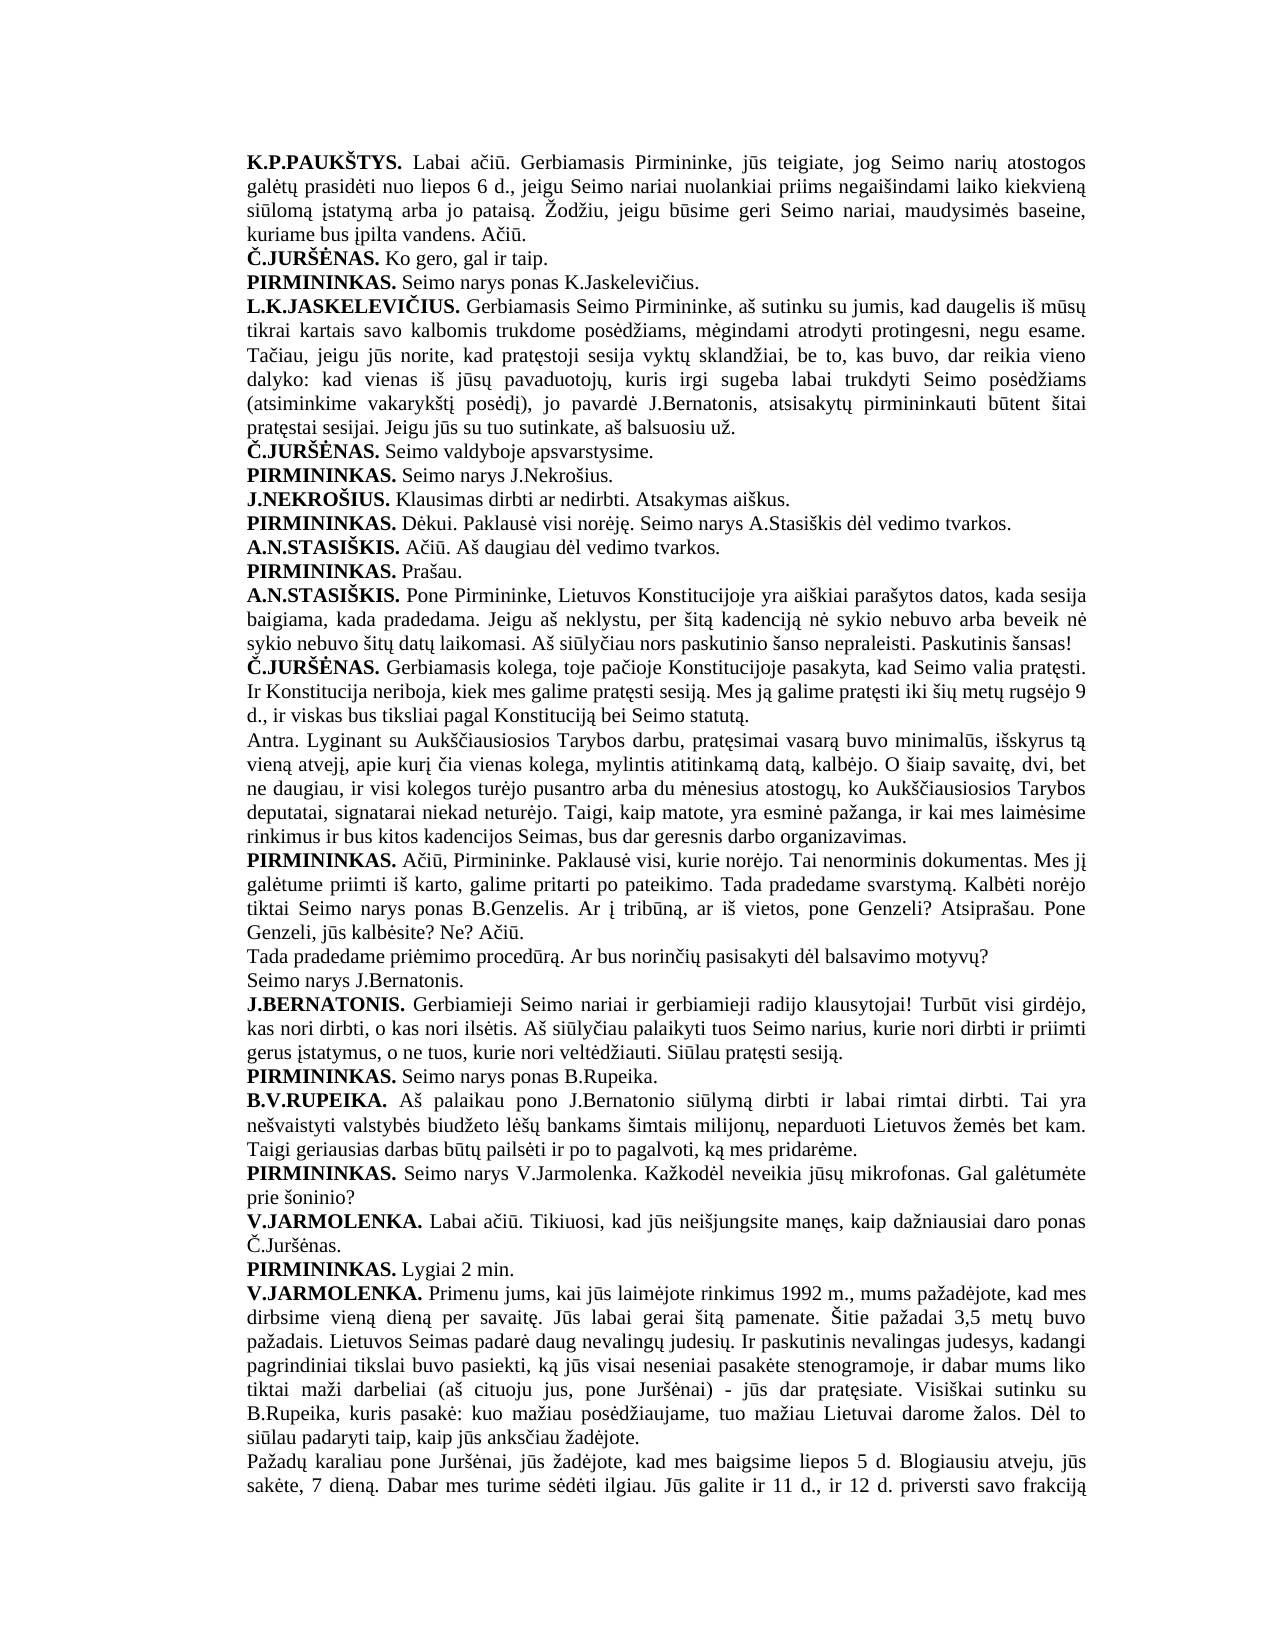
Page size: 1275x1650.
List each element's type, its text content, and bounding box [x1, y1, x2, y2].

text PIRMININKAS. Prašau. [247, 559, 1087, 583]
text L.K.JASKELEVIČIUS. Gerbiamasis Seimo Pirmininke, aš sutinku su jumis, kad daugelis iš mūsų tikrai kartais savo kalbomis trukdome posėdžiams, mėgindami atrodyti protingesni, negu esame. Tačiau, jeigu jūs norite, kad pratęstoji sesija vyktų sklandžiai, be to, kas buvo, dar reikia vieno dalyko: kad vienas iš jūsų pavaduotojų, kuris irgi sugeba labai trukdyti Seimo posėdžiams (atsiminkime vakarykštį posėdį), jo pavardė J.Bernatonis, atsisakytų pirmininkauti būtent šitai pratęstai sesijai. Jeigu jūs su tuo sutinkate, aš balsuosiu už. [247, 294, 1087, 439]
text V.JARMOLENKA. Primenu jums, kai jūs laimėjote rinkimus 1992 m., mums pažadėjote, kad mes dirbsime vieną dieną per savaitę. Jūs labai gerai šitą pamenate. Šitie pažadai 3,5 metų buvo pažadais. Lietuvos Seimas padarė daug nevalingų judesių. Ir paskutinis nevalingas judesys, kadangi pagrindiniai tikslai buvo pasiekti, ką jūs visai neseniai pasakėte stenogramoje, ir dabar mums liko tiktai maži darbeliai (aš cituoju jus, pone Juršėnai) - jūs dar pratęsiate. Visiškai sutinku su B.Rupeika, kuris pasakė: kuo mažiau posėdžiaujame, tuo mažiau Lietuvai darome žalos. Dėl to siūlau padaryti taip, kaip jūs anksčiau žadėjote. [247, 1281, 1087, 1449]
text Pažadų karaliau pone Juršėnai, jūs žadėjote, kad mes baigsime liepos 5 d. Blogiausiu atveju, jūs sakėte, 7 dieną. Dabar mes turime sėdėti ilgiau. Jūs galite ir 11 d., ir 12 d. priversti savo frakciją [247, 1449, 1087, 1497]
text Antra. Lyginant su Aukščiausiosios Tarybos darbu, pratęsimai vasarą buvo minimalūs, išskyrus tą vieną atvejį, apie kurį čia vienas kolega, mylintis atitinkamą datą, kalbėjo. O šiaip savaitę, dvi, bet ne daugiau, ir visi kolegos turėjo pusantro arba du mėnesius atostogų, ko Aukščiausiosios Tarybos deputatai, signatarai niekad neturėjo. Taigi, kaip matote, yra esminė pažanga, ir kai mes laimėsime rinkimus ir bus kitos kadencijos Seimas, bus dar geresnis darbo organizavimas. [247, 727, 1087, 848]
text J.BERNATONIS. Gerbiamieji Seimo nariai ir gerbiamieji radijo klausytojai! Turbūt visi girdėjo, kas nori dirbti, o kas nori ilsėtis. Aš siūlyčiau palaikyti tuos Seimo narius, kurie nori dirbti ir priimti gerus įstatymus, o ne tuos, kurie nori veltėdžiauti. Siūlau pratęsti sesiją. [247, 992, 1087, 1064]
text Č.JURŠĖNAS. Gerbiamasis kolega, toje pačioje Konstitucijoje pasakyta, kad Seimo valia pratęsti. Ir Konstitucija neriboja, kiek mes galime pratęsti sesiją. Mes ją galime pratęsti iki šių metų rugsėjo 9 d., ir viskas bus tiksliai pagal Konstituciją bei Seimo statutą. [247, 655, 1087, 727]
text PIRMININKAS. Ačiū, Pirmininke. Paklausė visi, kurie norėjo. Tai nenorminis dokumentas. Mes jį galėtume priimti iš karto, galime pritarti po pateikimo. Tada pradedame svarstymą. Kalbėti norėjo tiktai Seimo narys ponas B.Genzelis. Ar į tribūną, ar iš vietos, pone Genzeli? Atsiprašau. Pone Genzeli, jūs kalbėsite? Ne? Ačiū. [247, 848, 1087, 944]
text Tada pradedame priėmimo procedūrą. Ar bus norinčių pasisakyti dėl balsavimo motyvų? [247, 944, 1087, 968]
text Č.JURŠĖNAS. Seimo valdyboje apsvarstysime. [247, 439, 1087, 463]
text PIRMININKAS. Seimo narys ponas B.Rupeika. [247, 1064, 1087, 1088]
text V.JARMOLENKA. Labai ačiū. Tikiuosi, kad jūs neišjungsite manęs, kaip dažniausiai daro ponas Č.Juršėnas. [247, 1209, 1087, 1257]
text Č.JURŠĖNAS. Ko gero, gal ir taip. [247, 246, 1087, 270]
text PIRMININKAS. Seimo narys ponas K.Jaskelevičius. [247, 270, 1087, 294]
text A.N.STASIŠKIS. Pone Pirmininke, Lietuvos Konstitucijoje yra aiškiai parašytos datos, kada sesija baigiama, kada pradedama. Jeigu aš neklystu, per šitą kadenciją nė sykio nebuvo arba beveik nė sykio nebuvo šitų datų laikomasi. Aš siūlyčiau nors paskutinio šanso nepraleisti. Paskutinis šansas! [247, 583, 1087, 655]
text J.NEKROŠIUS. Klausimas dirbti ar nedirbti. Atsakymas aiškus. [247, 487, 1087, 511]
text Seimo narys J.Bernatonis. [247, 968, 1087, 992]
text K.P.PAUKŠTYS. Labai ačiū. Gerbiamasis Pirmininke, jūs teigiate, jog Seimo narių atostogos galėtų prasidėti nuo liepos 6 d., jeigu Seimo nariai nuolankiai priims negaišindami laiko kiekvieną siūlomą įstatymą arba jo pataisą. Žodžiu, jeigu būsime geri Seimo nariai, maudysimės baseine, kuriame bus įpilta vandens. Ačiū. [247, 150, 1087, 246]
text PIRMININKAS. Lygiai 2 min. [247, 1257, 1087, 1281]
text B.V.RUPEIKA. Aš palaikau pono J.Bernatonio siūlymą dirbti ir labai rimtai dirbti. Tai yra nešvaistyti valstybės biudžeto lėšų bankams šimtais milijonų, neparduoti Lietuvos žemės bet kam. Taigi geriausias darbas būtų pailsėti ir po to pagalvoti, ką mes pridarėme. [247, 1088, 1087, 1161]
text PIRMININKAS. Seimo narys V.Jarmolenka. Kažkodėl neveikia jūsų mikrofonas. Gal galėtumėte prie šoninio? [247, 1161, 1087, 1209]
text A.N.STASIŠKIS. Ačiū. Aš daugiau dėl vedimo tvarkos. [247, 535, 1087, 559]
text PIRMININKAS. Seimo narys J.Nekrošius. [247, 463, 1087, 487]
text PIRMININKAS. Dėkui. Paklausė visi norėję. Seimo narys A.Stasiškis dėl vedimo tvarkos. [247, 511, 1087, 535]
